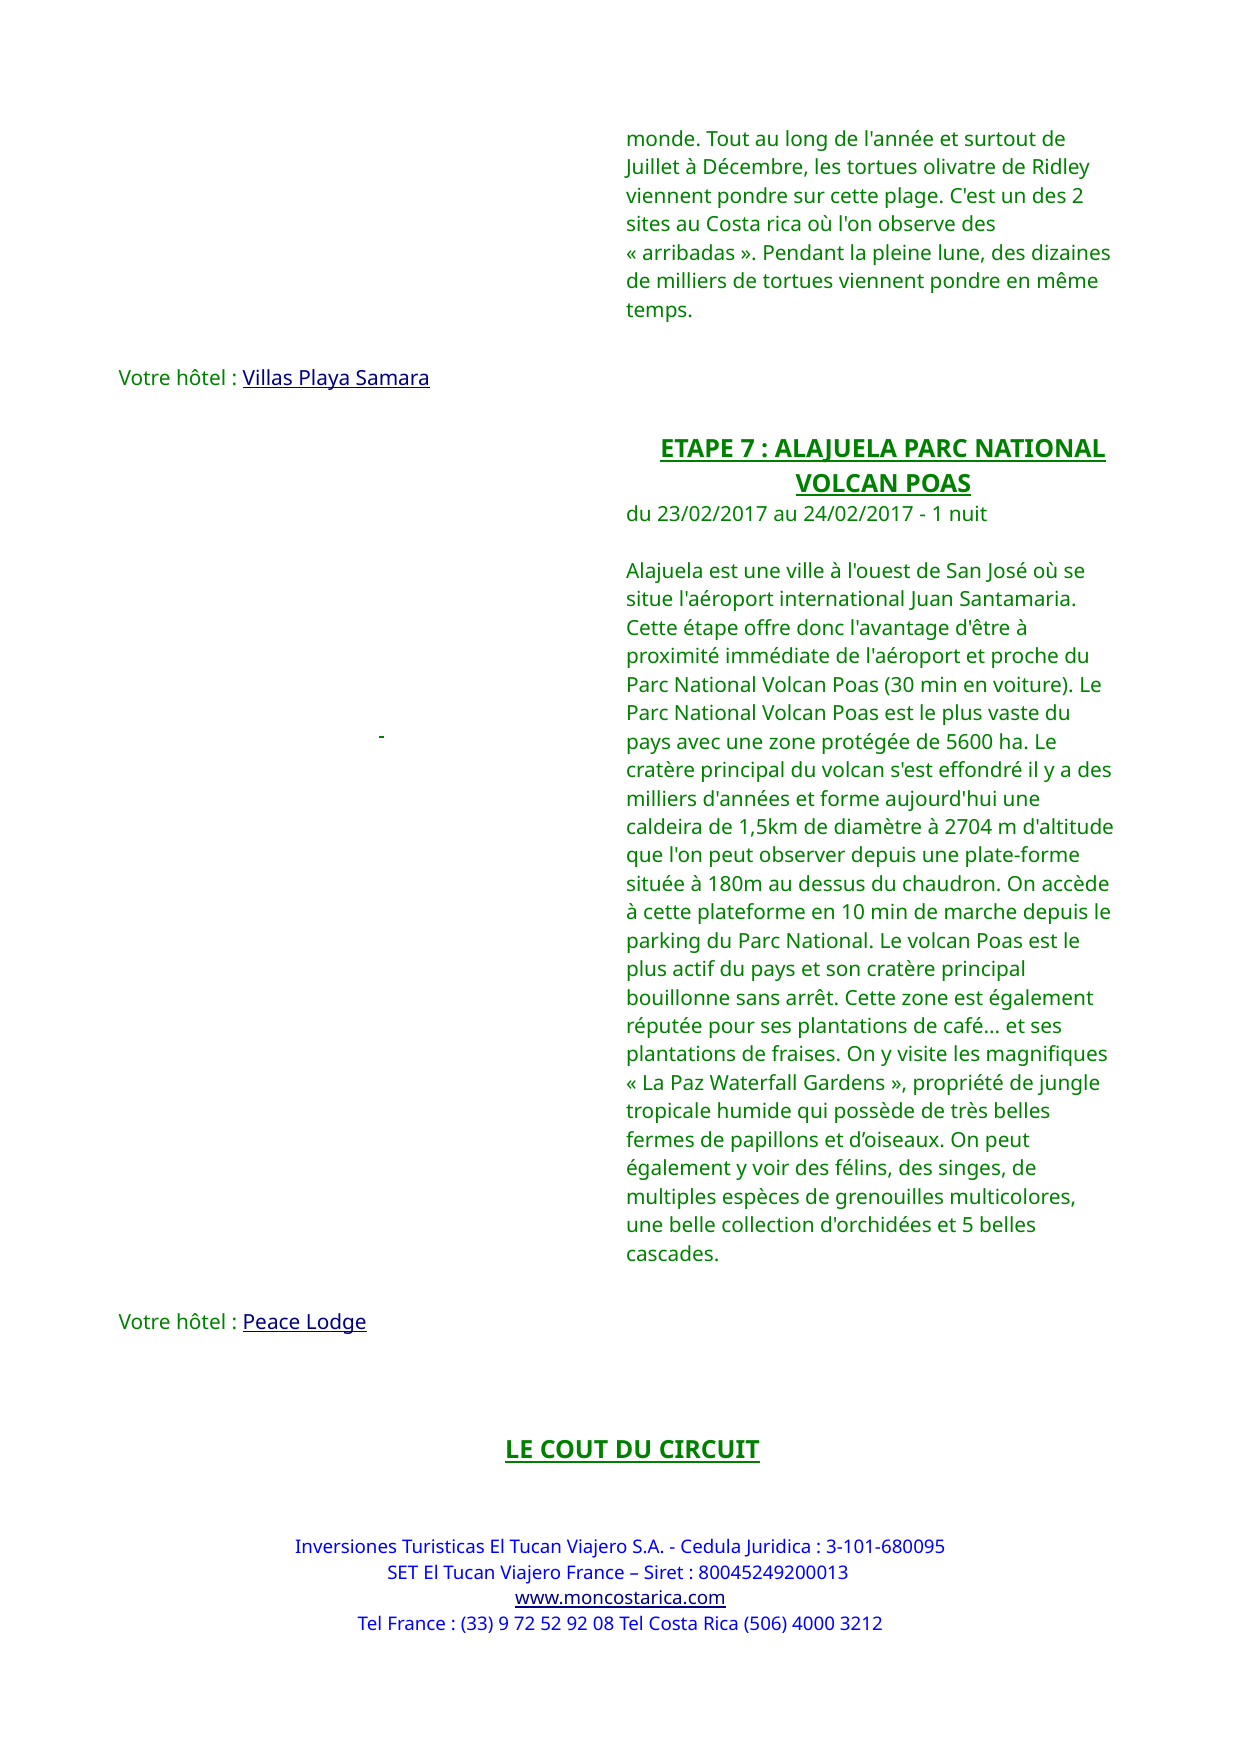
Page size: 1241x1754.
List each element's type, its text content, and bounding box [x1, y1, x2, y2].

text Votre hôtel : Peace Lodge [118, 1307, 1122, 1335]
text Votre hôtel : Villas Playa Samara [118, 363, 1122, 391]
text LE COUT DU CIRCUIT [118, 1432, 1146, 1466]
table_header ETAPE 7 : ALAJUELA PARC NATIONAL VOLCAN POAS du 23/02/2017 au 24/02/2017 - 1 nuit Alajuela est une ville à l'ouest de San José où se situe l'aéroport international Juan Santamaria. Cette étape offre donc l'avantage d'être à proximité immédiate de l'aéroport et proche du Parc National Volcan Poas (30 min en voiture). Le Parc National Volcan Poas est le plus vaste du pays avec une zone protégée de 5600 ha. Le cratère principal du volcan s'est effondré il y a des milliers d'années et forme aujourd'hui une caldeira de 1,5km de diamètre à 2704 m d'altitude que l'on peut observer depuis une plate-forme située à 180m au dessus du chaudron. On accède à cette plateforme en 10 min de marche depuis le parking du Parc National. Le volcan Poas est le plus actif du pays et son cratère principal bouillonne sans arrêt. Cette zone est également réputée pour ses plantations de café... et ses plantations de fraises. On y visite les magnifiques « La Paz Waterfall Gardens », propriété de jungle tropicale humide qui possède de très belles fermes de papillons et d’oiseaux. On peut également y voir des félins, des singes, de multiples espèces de grenouilles multicolores, une belle collection d'orchidées et 5 belles cascades. [620, 425, 1122, 1273]
table_header [118, 425, 620, 1273]
table_header [118, 118, 620, 329]
table_header monde. Tout au long de l'année et surtout de Juillet à Décembre, les tortues olivatre de Ridley viennent pondre sur cette plage. C'est un des 2 sites au Costa rica où l'on observe des « arribadas ». Pendant la pleine lune, des dizaines de milliers de tortues viennent pondre en même temps. [620, 118, 1122, 329]
